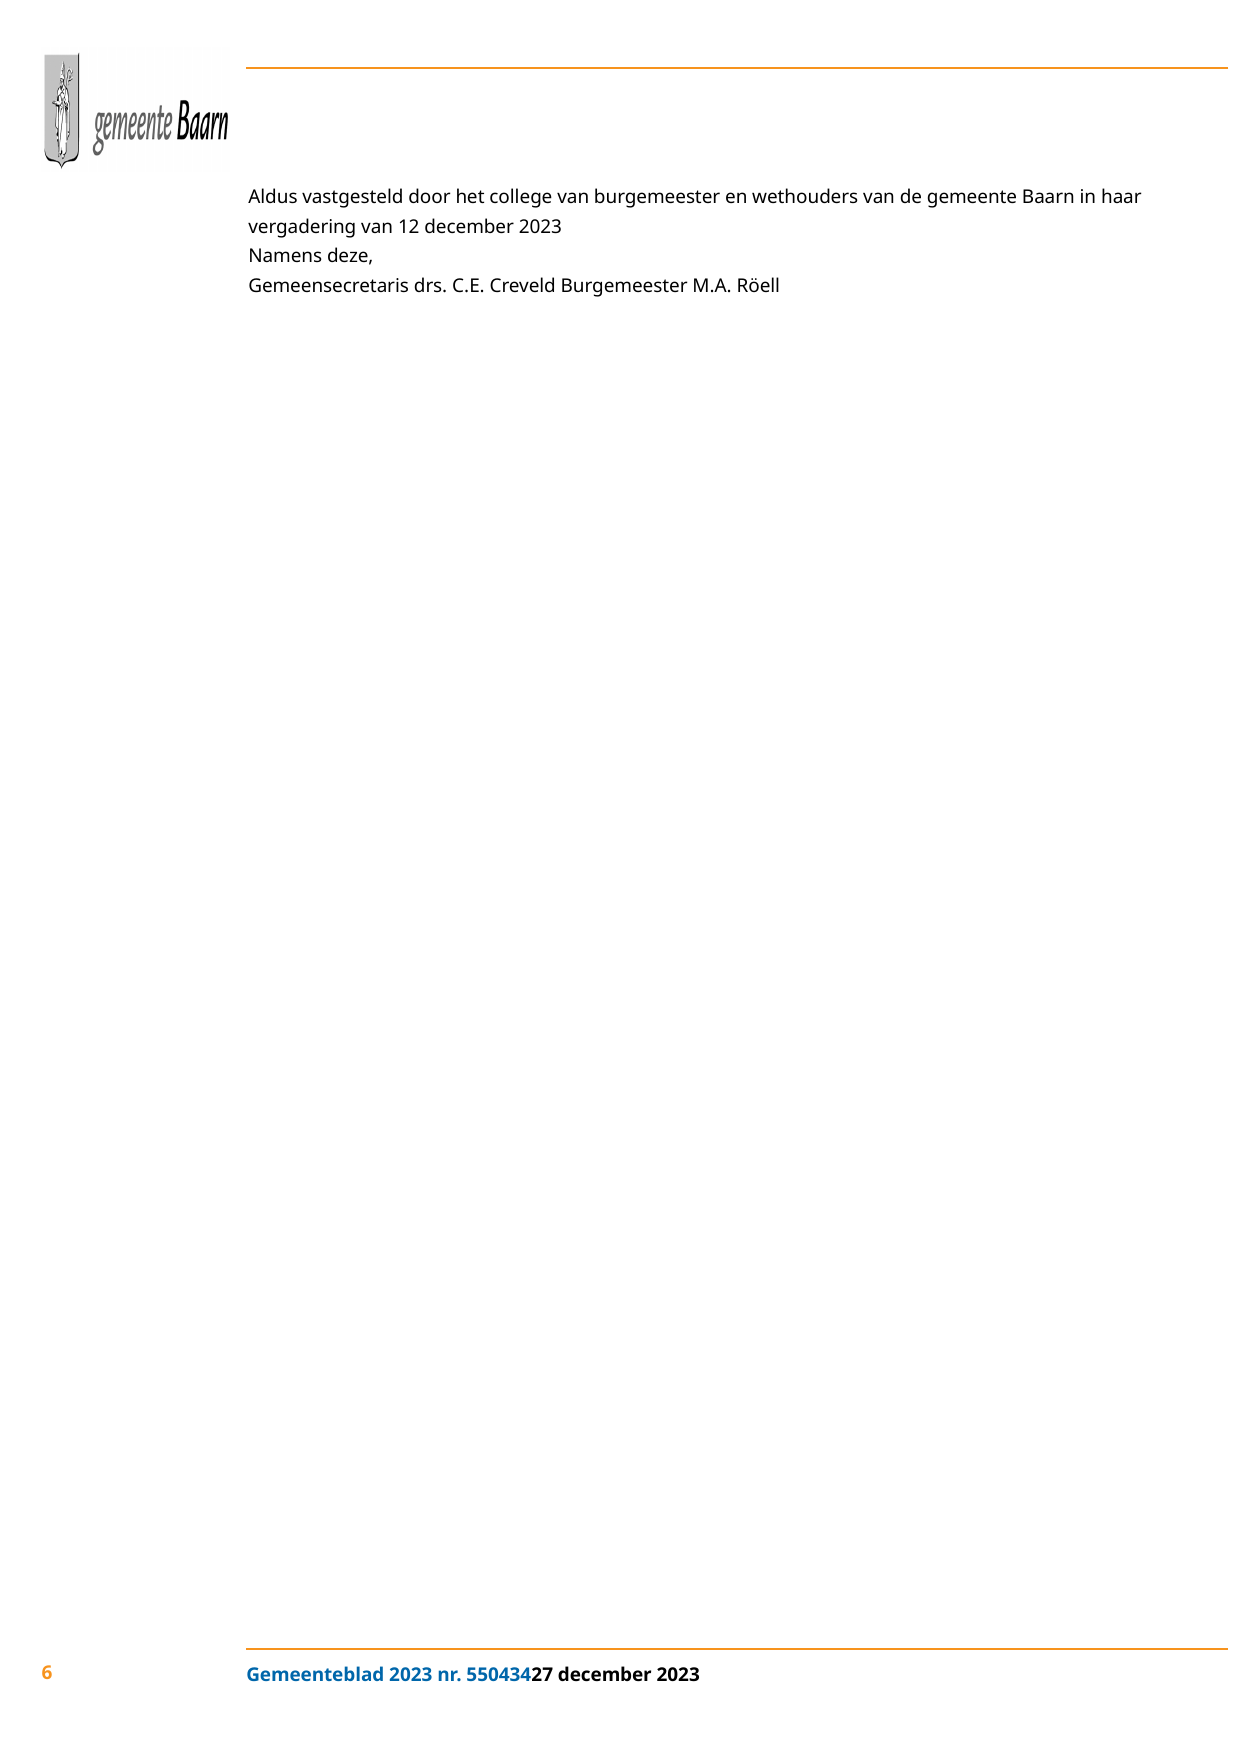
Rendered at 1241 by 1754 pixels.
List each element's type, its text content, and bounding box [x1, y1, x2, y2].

text Namens deze, [248, 243, 1152, 268]
text Gemeensecretaris drs. C.E. Creveld Burgemeester M.A. Röell [248, 272, 1152, 298]
text Aldus vastgesteld door het college van burgemeester en wethouders van de gemeente Baarn in haar vergadering van 12 december 2023 [248, 183, 1152, 239]
picture [41, 47, 231, 172]
